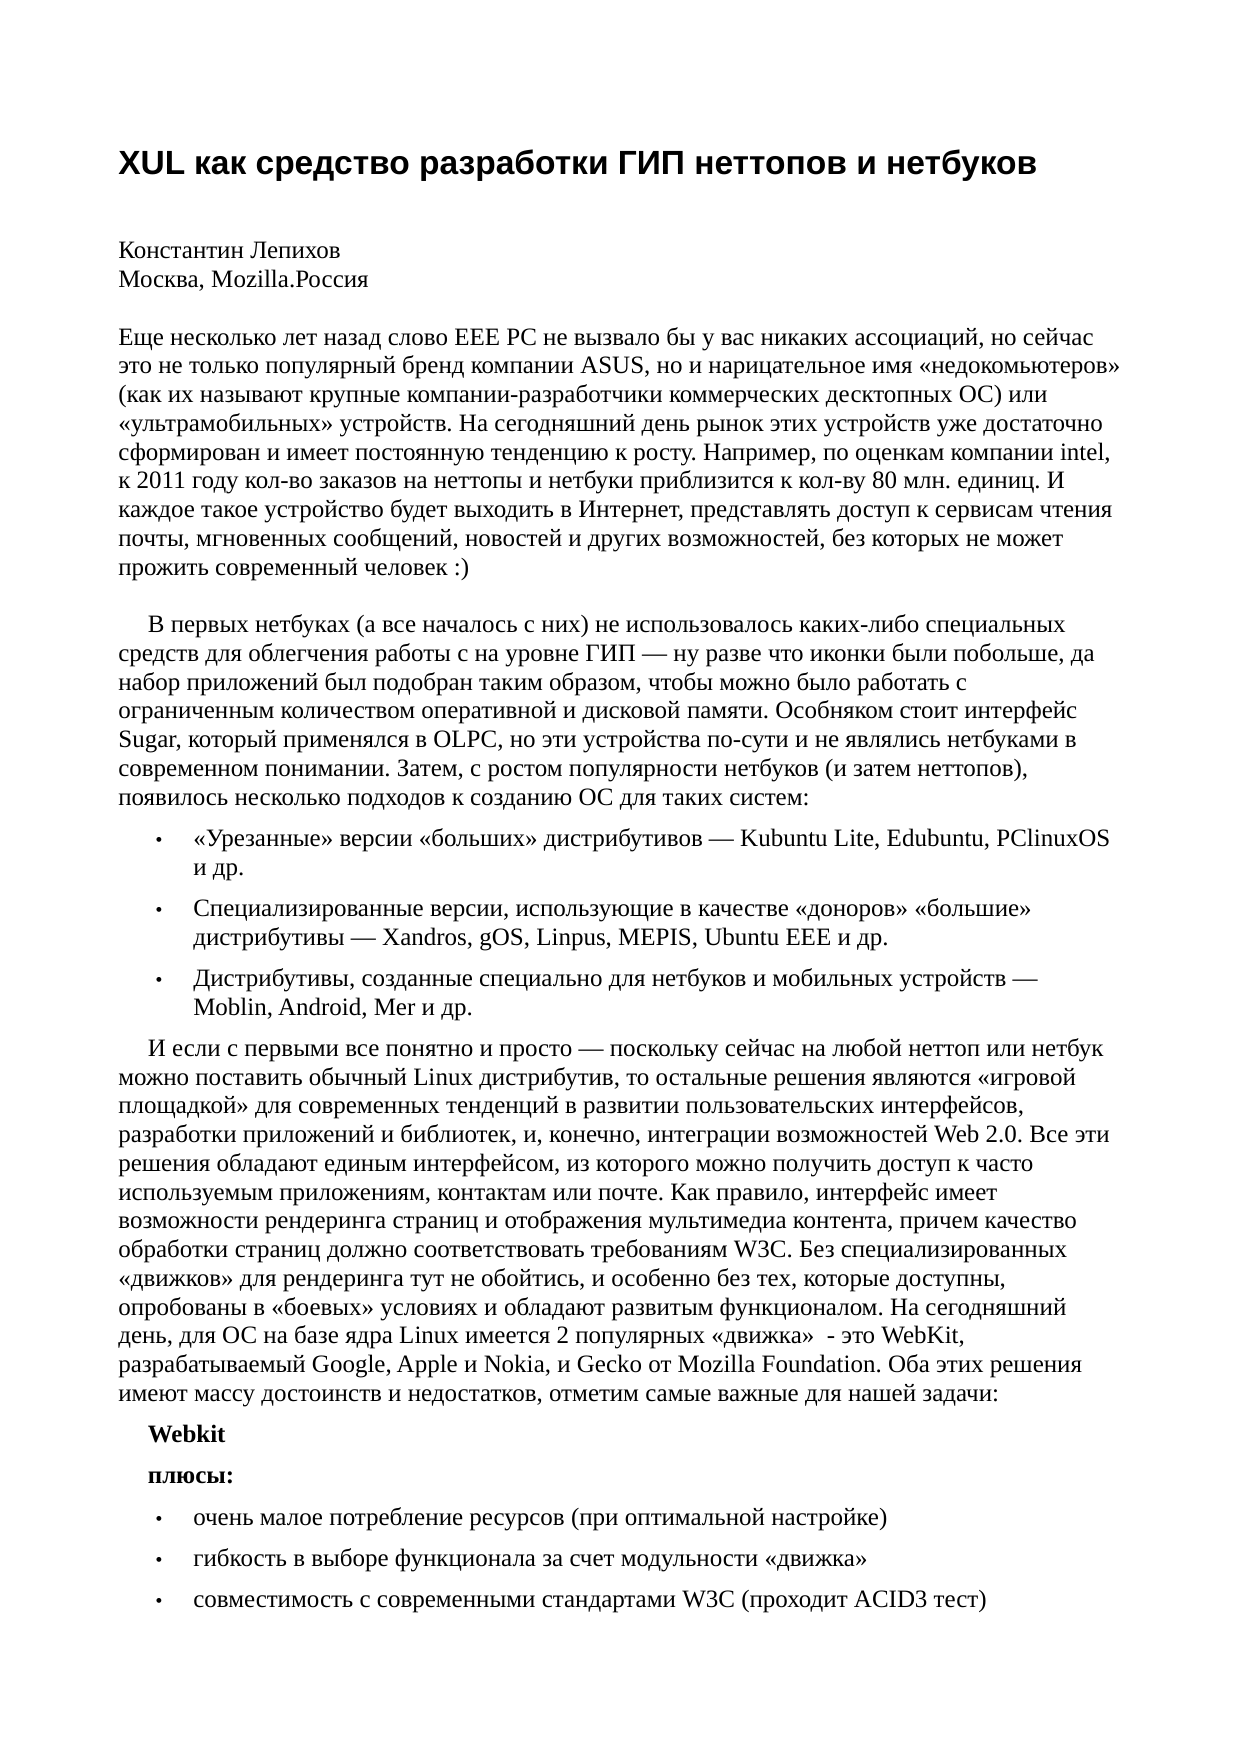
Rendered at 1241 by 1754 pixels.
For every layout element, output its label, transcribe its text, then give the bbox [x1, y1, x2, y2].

list Специализированные версии, использующие в качестве «доноров» «большие» дистрибутивы — Xandros, gOS, Linpus, MEPIS, Ubuntu EEE и др. [156, 893, 1122, 951]
text В первых нетбуках (а все началось с них) не использовалось каких-либо специальных средств для облегчения работы с на уровне ГИП — ну разве что иконки были побольше, да набор приложений был подобран таким образом, чтобы можно было работать с ограниченным количеством оперативной и дисковой памяти. Особняком стоит интерфейс Sugar, который применялся в OLPC, но эти устройства по-сути и не являлись нетбуками в современном понимании. Затем, с ростом популярности нетбуков (и затем неттопов), появилось несколько подходов к созданию ОС для таких систем: [118, 609, 1122, 811]
list гибкость в выборе функционала за счет модульности «движка» [156, 1543, 1122, 1572]
list «Урезанные» версии «больших» дистрибутивов — Kubuntu Lite, Edubuntu, PClinuxOS и др. [156, 823, 1122, 881]
text Еще несколько лет назад слово EEE PC не вызвало бы у вас никаких ассоциаций, но сейчас это не только популярный бренд компании ASUS, но и нарицательное имя «недокомьютеров» (как их называют крупные компании-разработчики коммерческих десктопных ОС) или «ультрамобильных» устройств. На сегодняшний день рынок этих устройств уже достаточно сформирован и имеет постоянную тенденцию к росту. Например, по оценкам компании intel, к 2011 году кол-во заказов на неттопы и нетбуки приблизится к кол-ву 80 млн. единиц. И каждое такое устройство будет выходить в Интернет, представлять доступ к сервисам чтения почты, мгновенных сообщений, новостей и других возможностей, без которых не может прожить современный человек :) [118, 322, 1122, 581]
text Москва, Mozilla.Россия [118, 264, 1122, 293]
list Дистрибутивы, созданные специально для нетбуков и мобильных устройств — Moblin, Android, Mer и др. [156, 963, 1122, 1021]
list очень малое потребление ресурсов (при оптимальной настройке) [156, 1502, 1122, 1531]
subtitle XUL как средство разработки ГИП неттопов и нетбуков [118, 143, 1122, 182]
text Константин Лепихов [118, 236, 1122, 264]
text плюсы: [118, 1461, 1122, 1489]
text Webkit [118, 1419, 1122, 1448]
list совместимость с современными стандартами W3C (проходит ACID3 тест) [156, 1584, 1122, 1613]
text И если с первыми все понятно и просто — поскольку сейчас на любой неттоп или нетбук можно поставить обычный Linux дистрибутив, то остальные решения являются «игровой площадкой» для современных тенденций в развитии пользовательских интерфейсов, разработки приложений и библиотек, и, конечно, интеграции возможностей Web 2.0. Все эти решения обладают единым интерфейсом, из которого можно получить доступ к часто используемым приложениям, контактам или почте. Как правило, интерфейс имеет возможности рендеринга страниц и отображения мультимедиа контента, причем качество обработки страниц должно соответствовать требованиям W3C. Без специализированных «движков» для рендеринга тут не обойтись, и особенно без тех, которые доступны, опробованы в «боевых» условиях и обладают развитым функционалом. На сегодняшний день, для ОС на базе ядра Linux имеется 2 популярных «движка» - это WebKit, разрабатываемый Google, Apple и Nokia, и Gecko от Mozilla Foundation. Оба этих решения имеют массу достоинств и недостатков, отметим самые важные для нашей задачи: [118, 1033, 1122, 1407]
